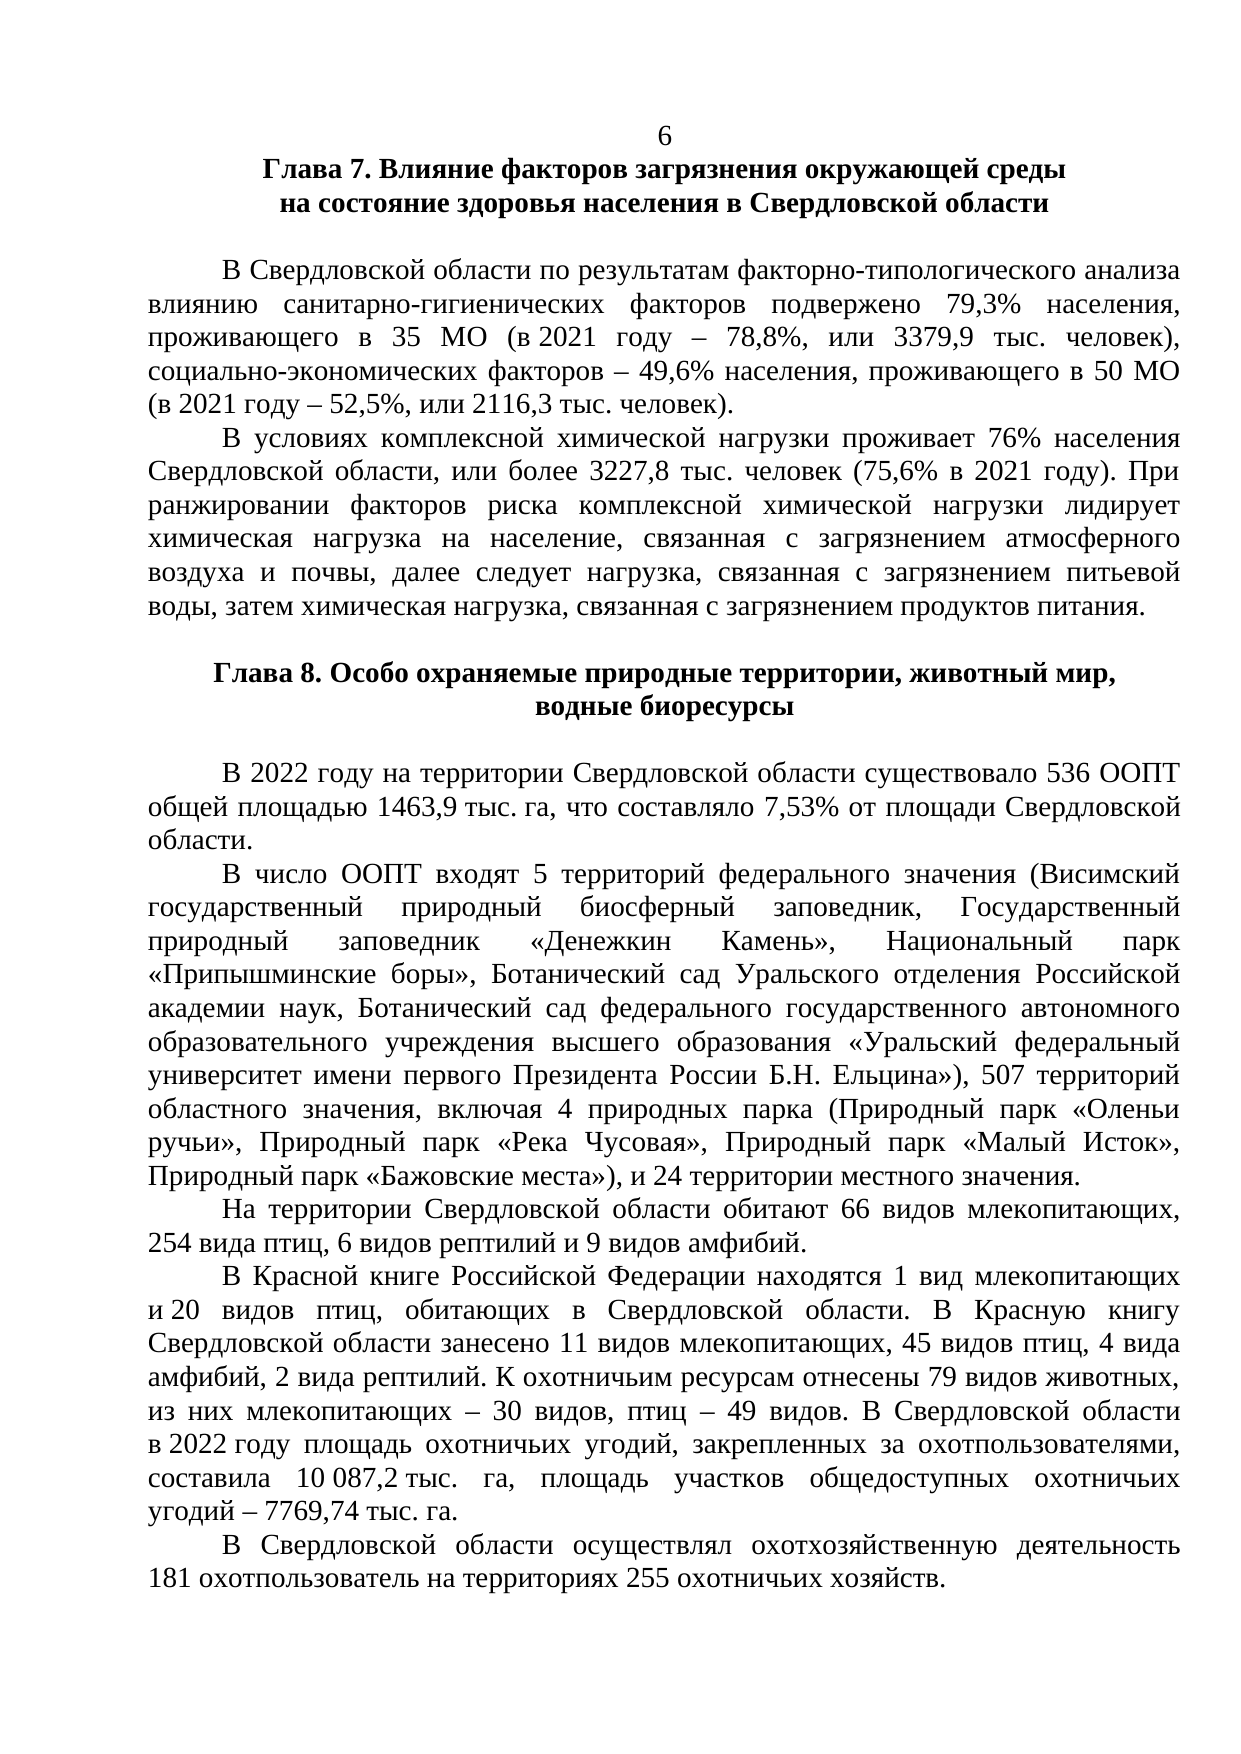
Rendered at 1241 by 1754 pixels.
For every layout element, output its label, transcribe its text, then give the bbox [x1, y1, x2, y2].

text В 2022 году на территории Свердловской области существовало 536 ООПТ общей площадью 1463,9 тыс. га, что составляло 7,53% от площади Свердловской области. [148, 755, 1181, 856]
text В число ООПТ входят 5 территорий федерального значения (Висимский государственный природный биосферный заповедник, Государственный природный заповедник «Денежкин Камень», Национальный парк «Припышминские боры», Ботанический сад Уральского отделения Российской академии наук, Ботанический сад федерального государственного автономного образовательного учреждения высшего образования «Уральский федеральный университет имени первого Президента России Б.Н. Ельцина»), 507 территорий областного значения, включая 4 природных парка (Природный парк «Оленьи ручьи», Природный парк «Река Чусовая», Природный парк «Малый Исток», Природный парк «Бажовские места»), и 24 территории местного значения. [148, 856, 1181, 1191]
subtitle водные биоресурсы [148, 688, 1181, 722]
text В Красной книге Российской Федерации находятся 1 вид млекопитающих и 20 видов птиц, обитающих в Свердловской области. В Красную книгу Свердловской области занесено 11 видов млекопитающих, 45 видов птиц, 4 вида амфибий, 2 вида рептилий. К охотничьим ресурсам отнесены 79 видов животных, из них млекопитающих – 30 видов, птиц – 49 видов. В Свердловской области в 2022 году площадь охотничьих угодий, закрепленных за охотпользователями, составила 10 087,2 тыс. га, площадь участков общедоступных охотничьих угодий – 7769,74 тыс. га. [148, 1258, 1181, 1527]
subtitle Глава 8. Особо охраняемые природные территории, животный мир, [148, 655, 1181, 688]
subtitle на состояние здоровья населения в Свердловской области [148, 185, 1181, 219]
subtitle Глава 7. Влияние факторов загрязнения окружающей среды [148, 152, 1181, 185]
text В Свердловской области осуществлял охотхозяйственную деятельность 181 охотпользователь на территориях 255 охотничьих хозяйств. [148, 1527, 1181, 1594]
text В Свердловской области по результатам факторно-типологического анализа влиянию санитарно-гигиенических факторов подвержено 79,3% населения, проживающего в 35 МО (в 2021 году – 78,8%, или 3379,9 тыс. человек), социально-экономических факторов – 49,6% населения, проживающего в 50 МО (в 2021 году – 52,5%, или 2116,3 тыс. человек). [148, 252, 1181, 420]
text На территории Свердловской области обитают 66 видов млекопитающих, 254 вида птиц, 6 видов рептилий и 9 видов амфибий. [148, 1191, 1181, 1258]
text В условиях комплексной химической нагрузки проживает 76% населения Свердловской области, или более 3227,8 тыс. человек (75,6% в 2021 году). При ранжировании факторов риска комплексной химической нагрузки лидирует химическая нагрузка на население, связанная с загрязнением атмосферного воздуха и почвы, далее следует нагрузка, связанная с загрязнением питьевой воды, затем химическая нагрузка, связанная с загрязнением продуктов питания. [148, 420, 1181, 621]
